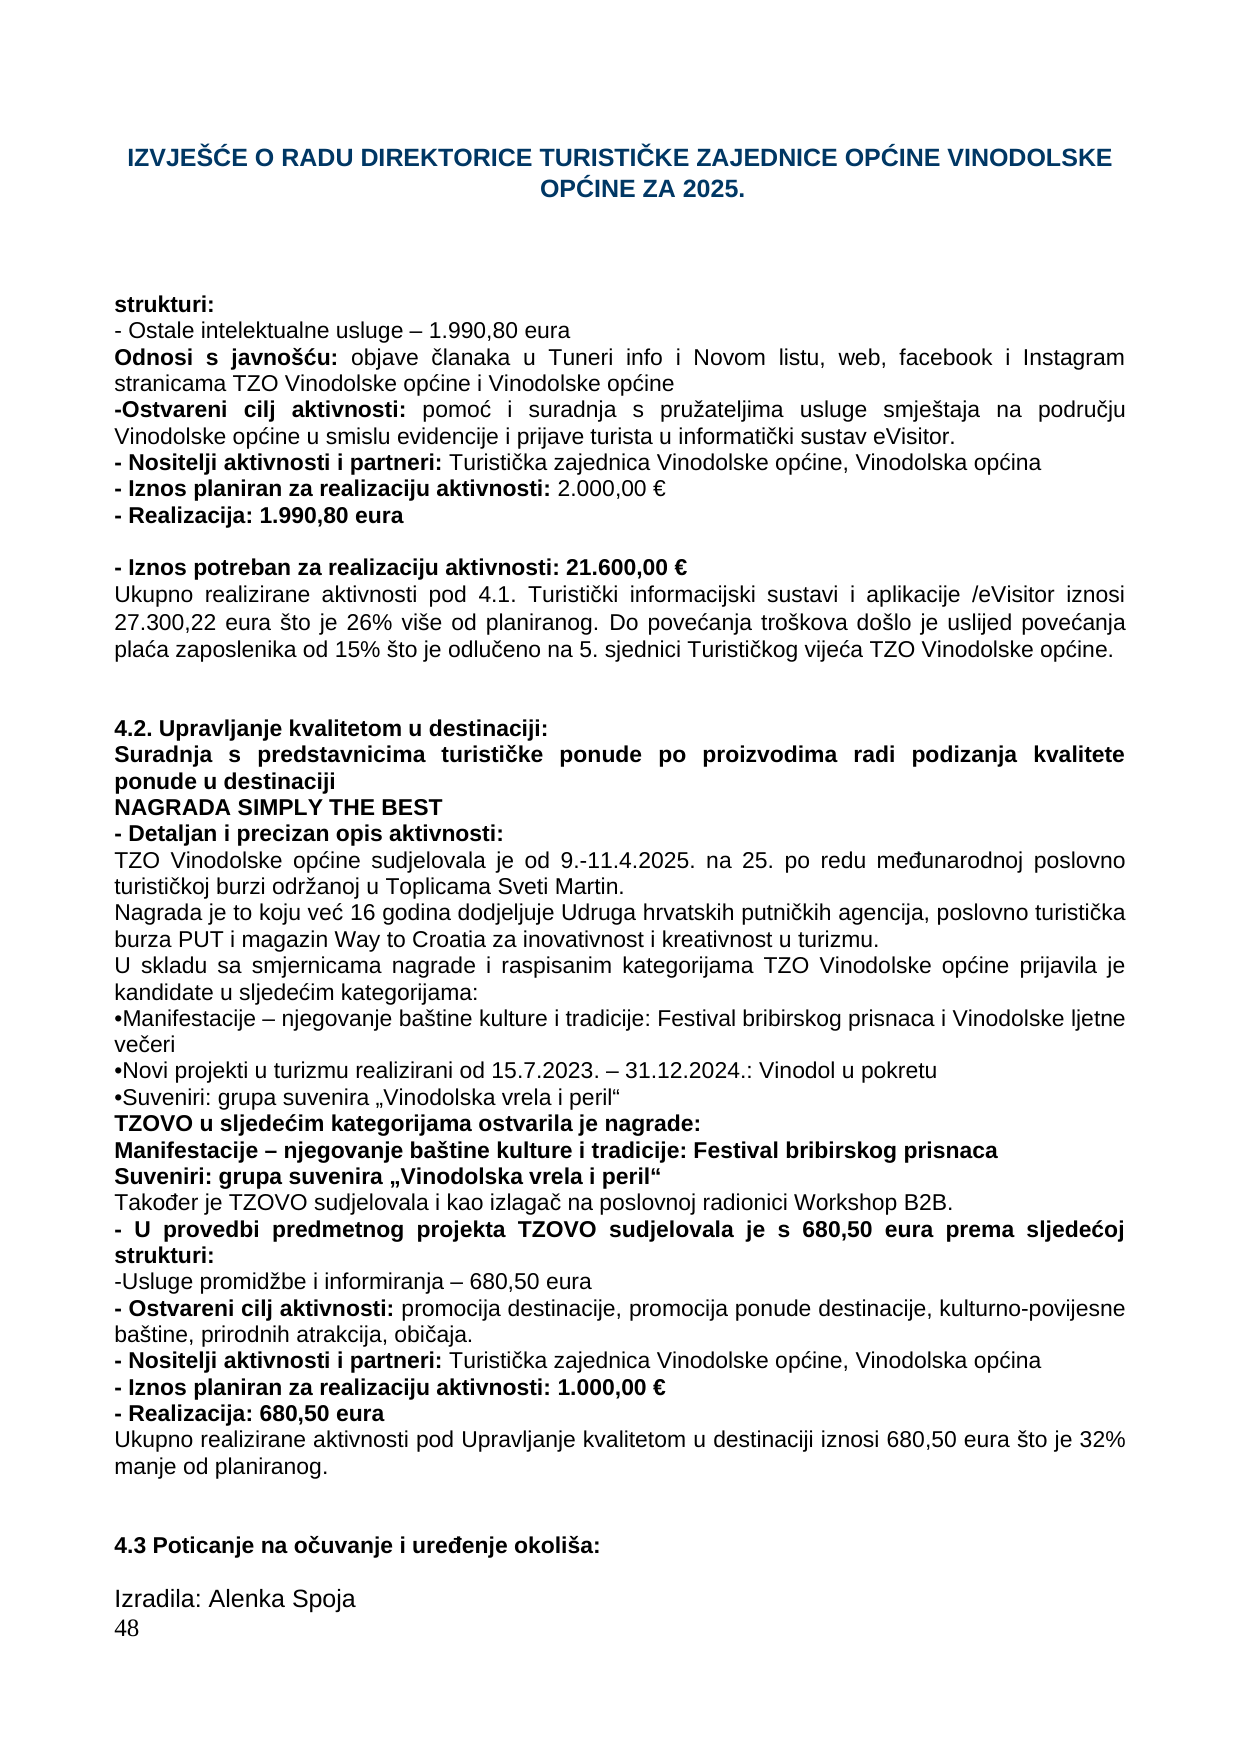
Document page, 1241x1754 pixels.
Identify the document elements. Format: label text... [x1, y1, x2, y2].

text U skladu sa smjernicama nagrade i raspisanim kategorijama TZO Vinodolske općine prijavila je kandidate u sljedećim kategorijama: [114, 952, 1126, 1005]
text Odnosi s javnošću: objave članaka u Tuneri info i Novom listu, web, facebook i Instagram stranicama TZO Vinodolske općine i Vinodolske općine [114, 343, 1126, 396]
text strukturi: [114, 291, 1126, 317]
text - Detaljan i precizan opis aktivnosti: [114, 820, 1126, 847]
text • Manifestacije – njegovanje baštine kulture i tradicije: Festival bribirskog prisnaca i Vinodolske ljetne večeri [114, 1005, 1126, 1057]
text Ukupno realizirane aktivnosti pod Upravljanje kvalitetom u destinaciji iznosi 680,50 eura što je 32% manje od planiranog. [114, 1426, 1126, 1479]
text Suveniri: grupa suvenira „Vinodolska vrela i peril“ [114, 1163, 1126, 1189]
text Manifestacije – njegovanje baštine kulture i tradicije: Festival bribirskog prisnaca [114, 1137, 1126, 1163]
text TZOVO u sljedećim kategorijama ostvarila je nagrade: [114, 1110, 1126, 1137]
text - Ostvareni cilj aktivnosti: promocija destinacije, promocija ponude destinacije, kulturno-povijesne baštine, prirodnih atrakcija, običaja. [114, 1295, 1126, 1347]
text NAGRADA SIMPLY THE BEST [114, 794, 1126, 820]
text - Ostale intelektualne usluge – 1.990,80 eura [114, 317, 1126, 343]
text 4.2. Upravljanje kvalitetom u destinaciji: [114, 715, 1126, 741]
text - Iznos planiran za realizaciju aktivnosti: 2.000,00 € [114, 475, 1126, 502]
text -Ostvareni cilj aktivnosti: pomoć i suradnja s pružateljima usluge smještaja na području Vinodolske općine u smislu evidencije i prijave turista u informatički sustav eVisitor. [114, 396, 1126, 449]
text - Iznos planiran za realizaciju aktivnosti: 1.000,00 € [114, 1374, 1126, 1400]
text Također je TZOVO sudjelovala i kao izlagač na poslovnoj radionici Workshop B2B. [114, 1189, 1126, 1216]
text - Realizacija: 1.990,80 eura [114, 502, 1126, 528]
text 4.3 Poticanje na očuvanje i uređenje okoliša: [114, 1532, 1126, 1558]
text - U provedbi predmetnog projekta TZOVO sudjelovala je s 680,50 eura prema sljedećoj strukturi: [114, 1216, 1126, 1268]
text - Nositelji aktivnosti i partneri: Turistička zajednica Vinodolske općine, Vinodolska općina [114, 1347, 1126, 1374]
text - Realizacija: 680,50 eura [114, 1400, 1126, 1426]
text Ukupno realizirane aktivnosti pod 4.1. Turistički informacijski sustavi i aplikacije /eVisitor iznosi 27.300,22 eura što je 26% više od planiranog. Do povećanja troškova došlo je uslijed povećanja plaća zaposlenika od 15% što je odlučeno na 5. sjednici Turističkog vijeća TZO Vinodolske općine. [114, 581, 1126, 662]
text -Usluge promidžbe i informiranja – 680,50 eura [114, 1268, 1126, 1295]
text •Suveniri: grupa suvenira „Vinodolska vrela i peril“ [114, 1084, 1126, 1110]
text - Nositelji aktivnosti i partneri: Turistička zajednica Vinodolske općine, Vinodolska općina [114, 449, 1126, 475]
text Suradnja s predstavnicima turističke ponude po proizvodima radi podizanja kvalitete ponude u destinaciji [114, 741, 1126, 794]
text TZO Vinodolske općine sudjelovala je od 9.-11.4.2025. na 25. po redu međunarodnoj poslovno turističkoj burzi održanoj u Toplicama Sveti Martin. [114, 847, 1126, 899]
text - Iznos potreban za realizaciju aktivnosti: 21.600,00 € [114, 554, 1126, 581]
text Nagrada je to koju već 16 godina dodjeljuje Udruga hrvatskih putničkih agencija, poslovno turistička burza PUT i magazin Way to Croatia za inovativnost i kreativnost u turizmu. [114, 899, 1126, 952]
text •Novi projekti u turizmu realizirani od 15.7.2023. – 31.12.2024.: Vinodol u pokretu [114, 1057, 1126, 1084]
